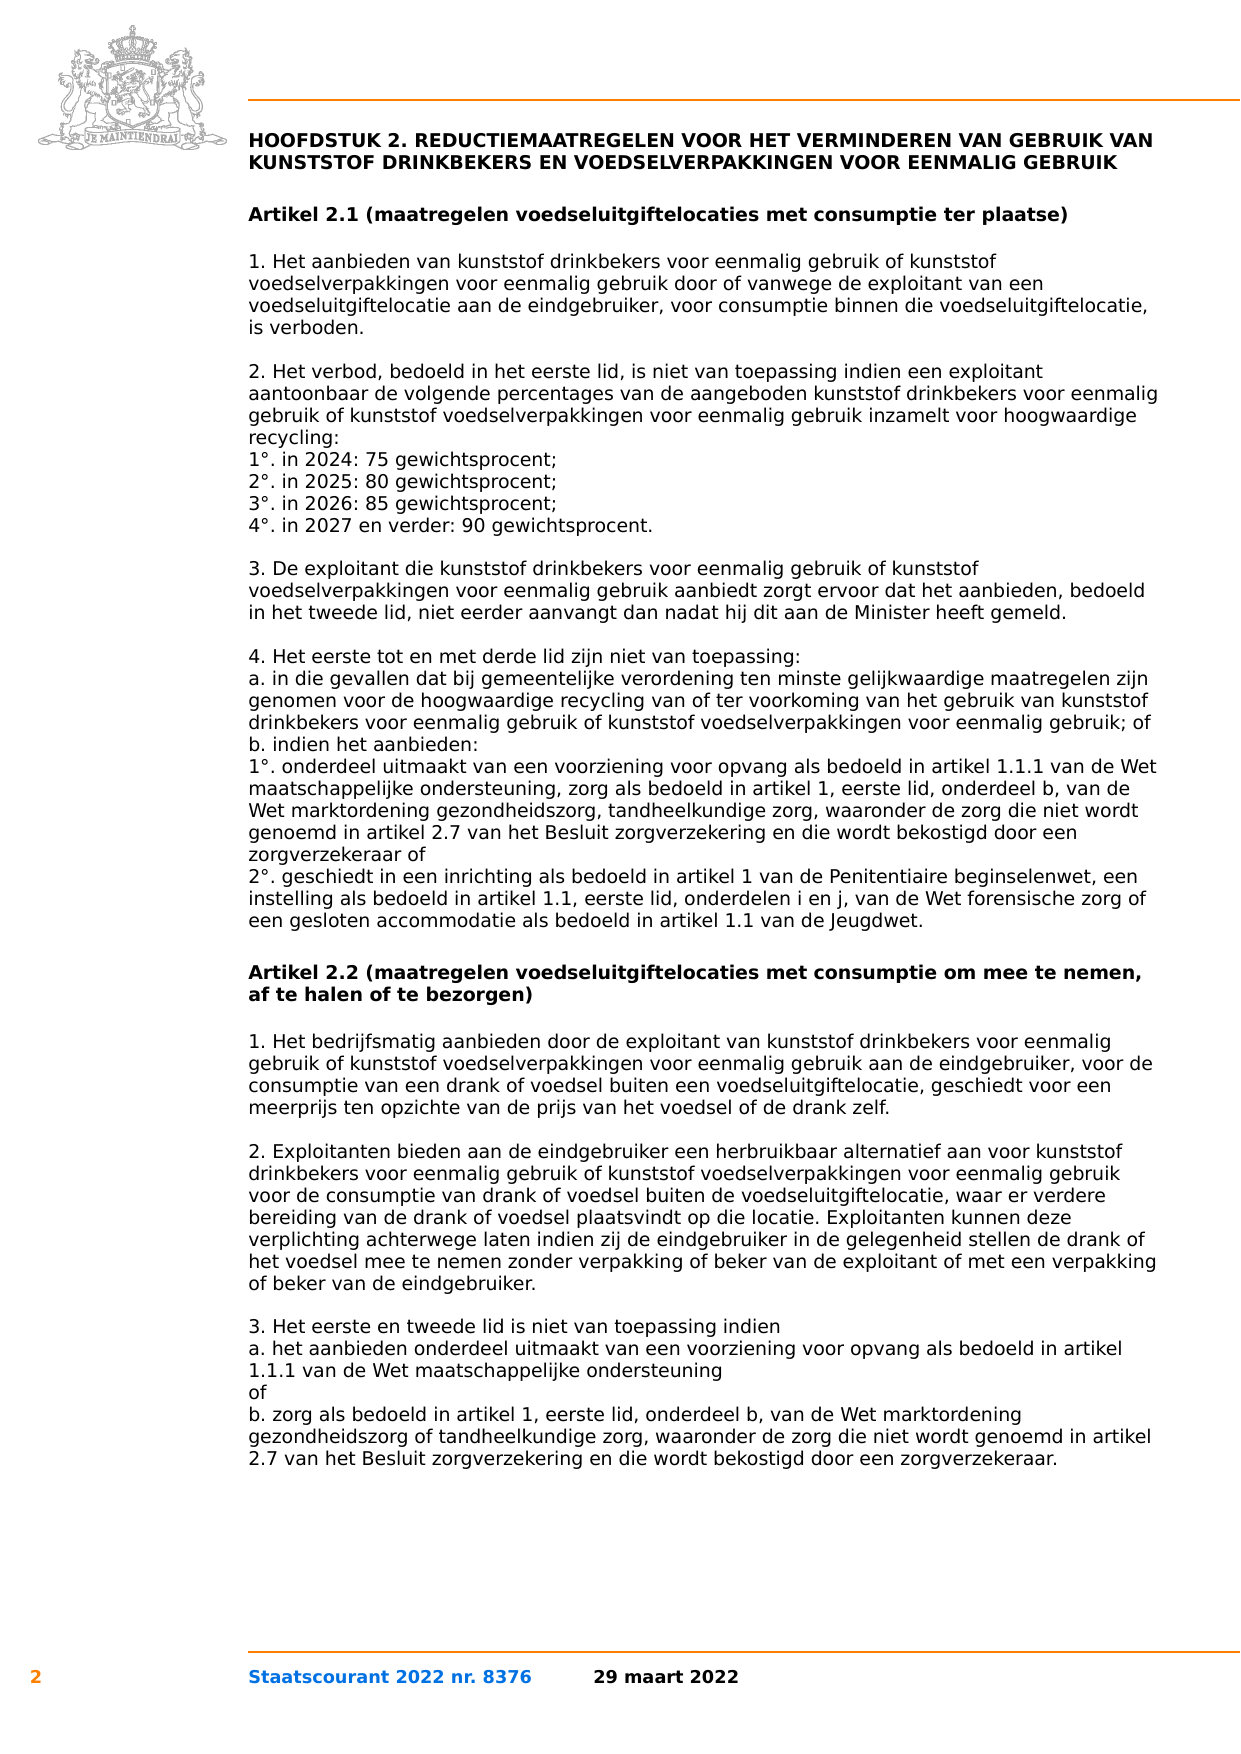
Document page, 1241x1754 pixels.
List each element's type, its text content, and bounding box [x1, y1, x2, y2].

text 2. Exploitanten bieden aan de eindgebruiker een herbruikbaar alternatief aan voor kunststof drinkbekers voor eenmalig gebruik of kunststof voedselverpakkingen voor eenmalig gebruik voor de consumptie van drank of voedsel buiten de voedseluitgiftelocatie, waar er verdere bereiding van de drank of voedsel plaatsvindt op die locatie. Exploitanten kunnen deze verplichting achterwege laten indien zij de eindgebruiker in de gelegenheid stellen de drank of het voedsel mee te nemen zonder verpakking of beker van de exploitant of met een verpakking of beker van de eindgebruiker. [248, 1141, 1163, 1294]
subtitle Artikel 2.1 (maatregelen voedseluitgiftelocaties met consumptie ter plaatse) [248, 204, 1163, 226]
text 1. Het bedrijfsmatig aanbieden door de exploitant van kunststof drinkbekers voor eenmalig gebruik of kunststof voedselverpakkingen voor eenmalig gebruik aan de eindgebruiker, voor de consumptie van een drank of voedsel buiten een voedseluitgiftelocatie, geschiedt voor een meerprijs ten opzichte van de prijs van het voedsel of de drank zelf. [248, 1031, 1163, 1119]
subtitle HOOFDSTUK 2. REDUCTIEMAATREGELEN VOOR HET VERMINDEREN VAN GEBRUIK VAN KUNSTSTOF DRINKBEKERS EN VOEDSELVERPAKKINGEN VOOR EENMALIG GEBRUIK [248, 130, 1163, 174]
text a. in die gevallen dat bij gemeentelijke verordening ten minste gelijkwaardige maatregelen zijn genomen voor de hoogwaardige recycling van of ter voorkoming van het gebruik van kunststof drinkbekers voor eenmalig gebruik of kunststof voedselverpakkingen voor eenmalig gebruik; of [248, 668, 1163, 734]
text 2°. in 2025: 80 gewichtsprocent; [248, 471, 1163, 492]
text 1°. in 2024: 75 gewichtsprocent; [248, 448, 1163, 471]
text 4. Het eerste tot en met derde lid zijn niet van toepassing: [248, 646, 1163, 668]
text 2. Het verbod, bedoeld in het eerste lid, is niet van toepassing indien een exploitant aantoonbaar de volgende percentages van de aangeboden kunststof drinkbekers voor eenmalig gebruik of kunststof voedselverpakkingen voor eenmalig gebruik inzamelt voor hoogwaardige recycling: [248, 361, 1163, 448]
text of [248, 1382, 1163, 1404]
text b. indien het aanbieden: [248, 734, 1163, 756]
text 1°. onderdeel uitmaakt van een voorziening voor opvang als bedoeld in artikel 1.1.1 van de Wet maatschappelijke ondersteuning, zorg als bedoeld in artikel 1, eerste lid, onderdeel b, van de Wet marktordening gezondheidszorg, tandheelkundige zorg, waaronder de zorg die niet wordt genoemd in artikel 2.7 van het Besluit zorgverzekering en die wordt bekostigd door een zorgverzekeraar of [248, 756, 1163, 866]
text 4°. in 2027 en verder: 90 gewichtsprocent. [248, 514, 1163, 536]
text 3°. in 2026: 85 gewichtsprocent; [248, 492, 1163, 514]
text a. het aanbieden onderdeel uitmaakt van een voorziening voor opvang als bedoeld in artikel 1.1.1 van de Wet maatschappelijke ondersteuning [248, 1338, 1163, 1382]
text b. zorg als bedoeld in artikel 1, eerste lid, onderdeel b, van de Wet marktordening gezondheidszorg of tandheelkundige zorg, waaronder de zorg die niet wordt genoemd in artikel 2.7 van het Besluit zorgverzekering en die wordt bekostigd door een zorgverzekeraar. [248, 1404, 1163, 1470]
text 1. Het aanbieden van kunststof drinkbekers voor eenmalig gebruik of kunststof voedselverpakkingen voor eenmalig gebruik door of vanwege de exploitant van een voedseluitgiftelocatie aan de eindgebruiker, voor consumptie binnen die voedseluitgiftelocatie, is verboden. [248, 251, 1163, 339]
picture [38, 25, 227, 150]
text 3. Het eerste en tweede lid is niet van toepassing indien [248, 1316, 1163, 1338]
subtitle Artikel 2.2 (maatregelen voedseluitgiftelocaties met consumptie om mee te nemen, af te halen of te bezorgen) [248, 962, 1163, 1006]
text 3. De exploitant die kunststof drinkbekers voor eenmalig gebruik of kunststof voedselverpakkingen voor eenmalig gebruik aanbiedt zorgt ervoor dat het aanbieden, bedoeld in het tweede lid, niet eerder aanvangt dan nadat hij dit aan de Minister heeft gemeld. [248, 558, 1163, 624]
text 2°. geschiedt in een inrichting als bedoeld in artikel 1 van de Penitentiaire beginselenwet, een instelling als bedoeld in artikel 1.1, eerste lid, onderdelen i en j, van de Wet forensische zorg of een gesloten accommodatie als bedoeld in artikel 1.1 van de Jeugdwet. [248, 866, 1163, 932]
